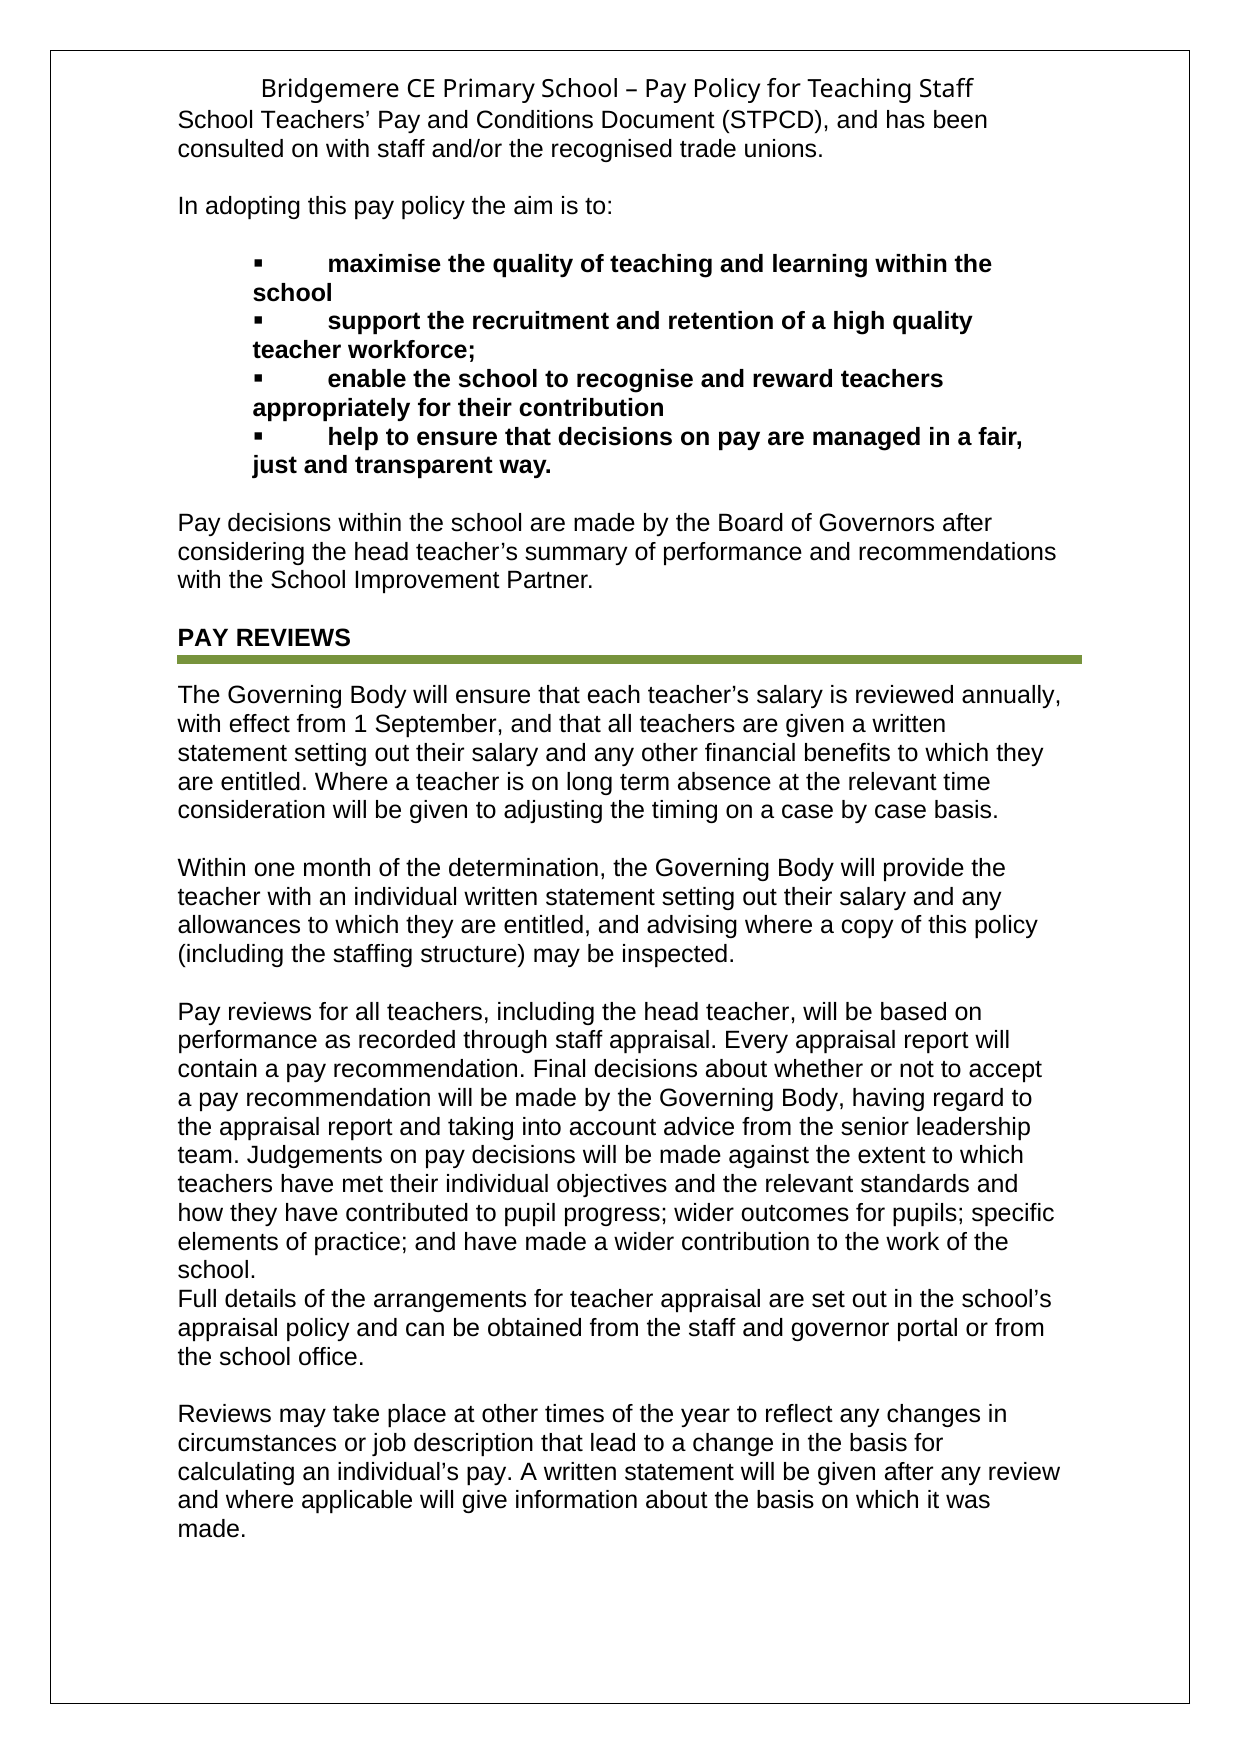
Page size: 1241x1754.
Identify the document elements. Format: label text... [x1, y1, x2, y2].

text Pay reviews for all teachers, including the head teacher, will be based on performance as recorded through staff appraisal. Every appraisal report will contain a pay recommendation. Final decisions about whether or not to accept a pay recommendation will be made by the Governing Body, having regard to the appraisal report and taking into account advice from the senior leadership team. Judgements on pay decisions will be made against the extent to which teachers have met their individual objectives and the relevant standards and how they have contributed to pupil progress; wider outcomes for pupils; specific elements of practice; and have made a wider contribution to the work of the school. [177, 997, 1063, 1284]
text School Teachers’ Pay and Conditions Document (STPCD), and has been consulted on with staff and/or the recognised trade unions. [177, 105, 1063, 162]
text Within one month of the determination, the Governing Body will provide the teacher with an individual written statement setting out their salary and any allowances to which they are entitled, and advising where a copy of this policy (including the staffing structure) may be inspected. [177, 853, 1063, 968]
text Full details of the arrangements for teacher appraisal are set out in the school’s appraisal policy and can be obtained from the staff and governor portal or from the school office. [177, 1284, 1063, 1370]
text Pay decisions within the school are made by the Board of Governors after considering the head teacher’s summary of performance and recommendations with the School Improvement Partner. [177, 508, 1063, 594]
text PAY REVIEWS [177, 623, 1063, 652]
list maximise the quality of teaching and learning within the school [252, 249, 1063, 306]
text In adopting this pay policy the aim is to: [177, 191, 1063, 220]
list support the recruitment and retention of a high quality teacher workforce; [252, 306, 1063, 364]
text The Governing Body will ensure that each teacher’s salary is reviewed annually, with effect from 1 September, and that all teachers are given a written statement setting out their salary and any other financial benefits to which they are entitled. Where a teacher is on long term absence at the relevant time consideration will be given to adjusting the timing on a case by case basis. [177, 680, 1063, 824]
list help to ensure that decisions on pay are managed in a fair, just and transparent way. [252, 421, 1063, 479]
list enable the school to recognise and reward teachers appropriately for their contribution [252, 364, 1063, 421]
text Reviews may take place at other times of the year to reflect any changes in circumstances or job description that lead to a change in the basis for calculating an individual’s pay. A written statement will be given after any review and where applicable will give information about the basis on which it was made. [177, 1399, 1063, 1543]
